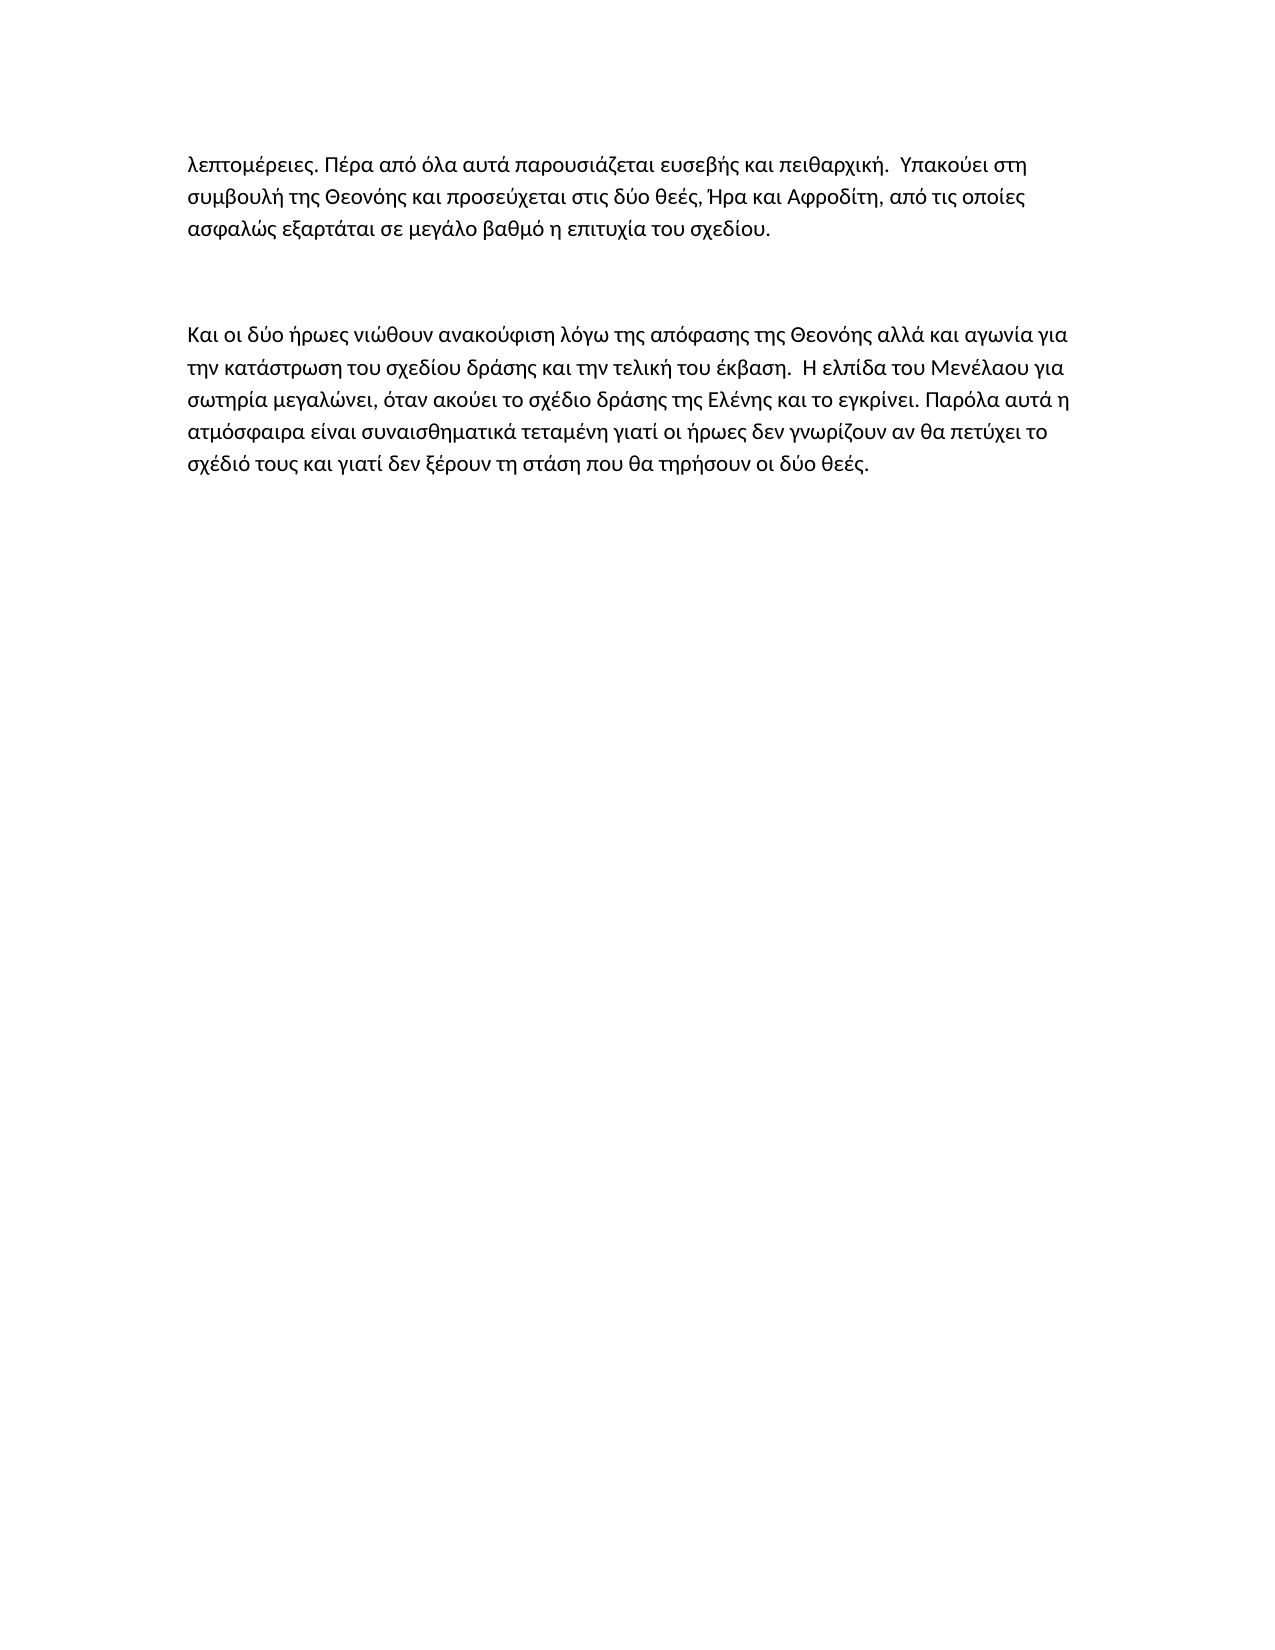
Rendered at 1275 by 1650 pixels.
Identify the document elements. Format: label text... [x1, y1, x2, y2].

text Και οι δύο ήρωες νιώθουν ανακούφιση λόγω της απόφασης της Θεονόης αλλά και αγωνία για την κατάστρωση του σχεδίου δράσης και την τελική του έκβαση. Η ελπίδα του Μενέλαου για σωτηρία μεγαλώνει, όταν ακούει το σχέδιο δράσης της Ελένης και το εγκρίνει. Παρόλα αυτά η ατμόσφαιρα είναι συναισθηματικά τεταμένη γιατί οι ήρωες δεν γνωρίζουν αν θα πετύχει το σχέδιό τους και γιατί δεν ξέρουν τη στάση που θα τηρήσουν οι δύο θεές. [187, 320, 1087, 477]
text λεπτομέρειες. Πέρα από όλα αυτά παρουσιάζεται ευσεβής και πειθαρχική. Υπακούει στη συμβουλή της Θεονόης και προσεύχεται στις δύο θεές, Ήρα και Αφροδίτη, από τις οποίες ασφαλώς εξαρτάται σε μεγάλο βαθμό η επιτυχία του σχεδίου. [187, 150, 1087, 242]
